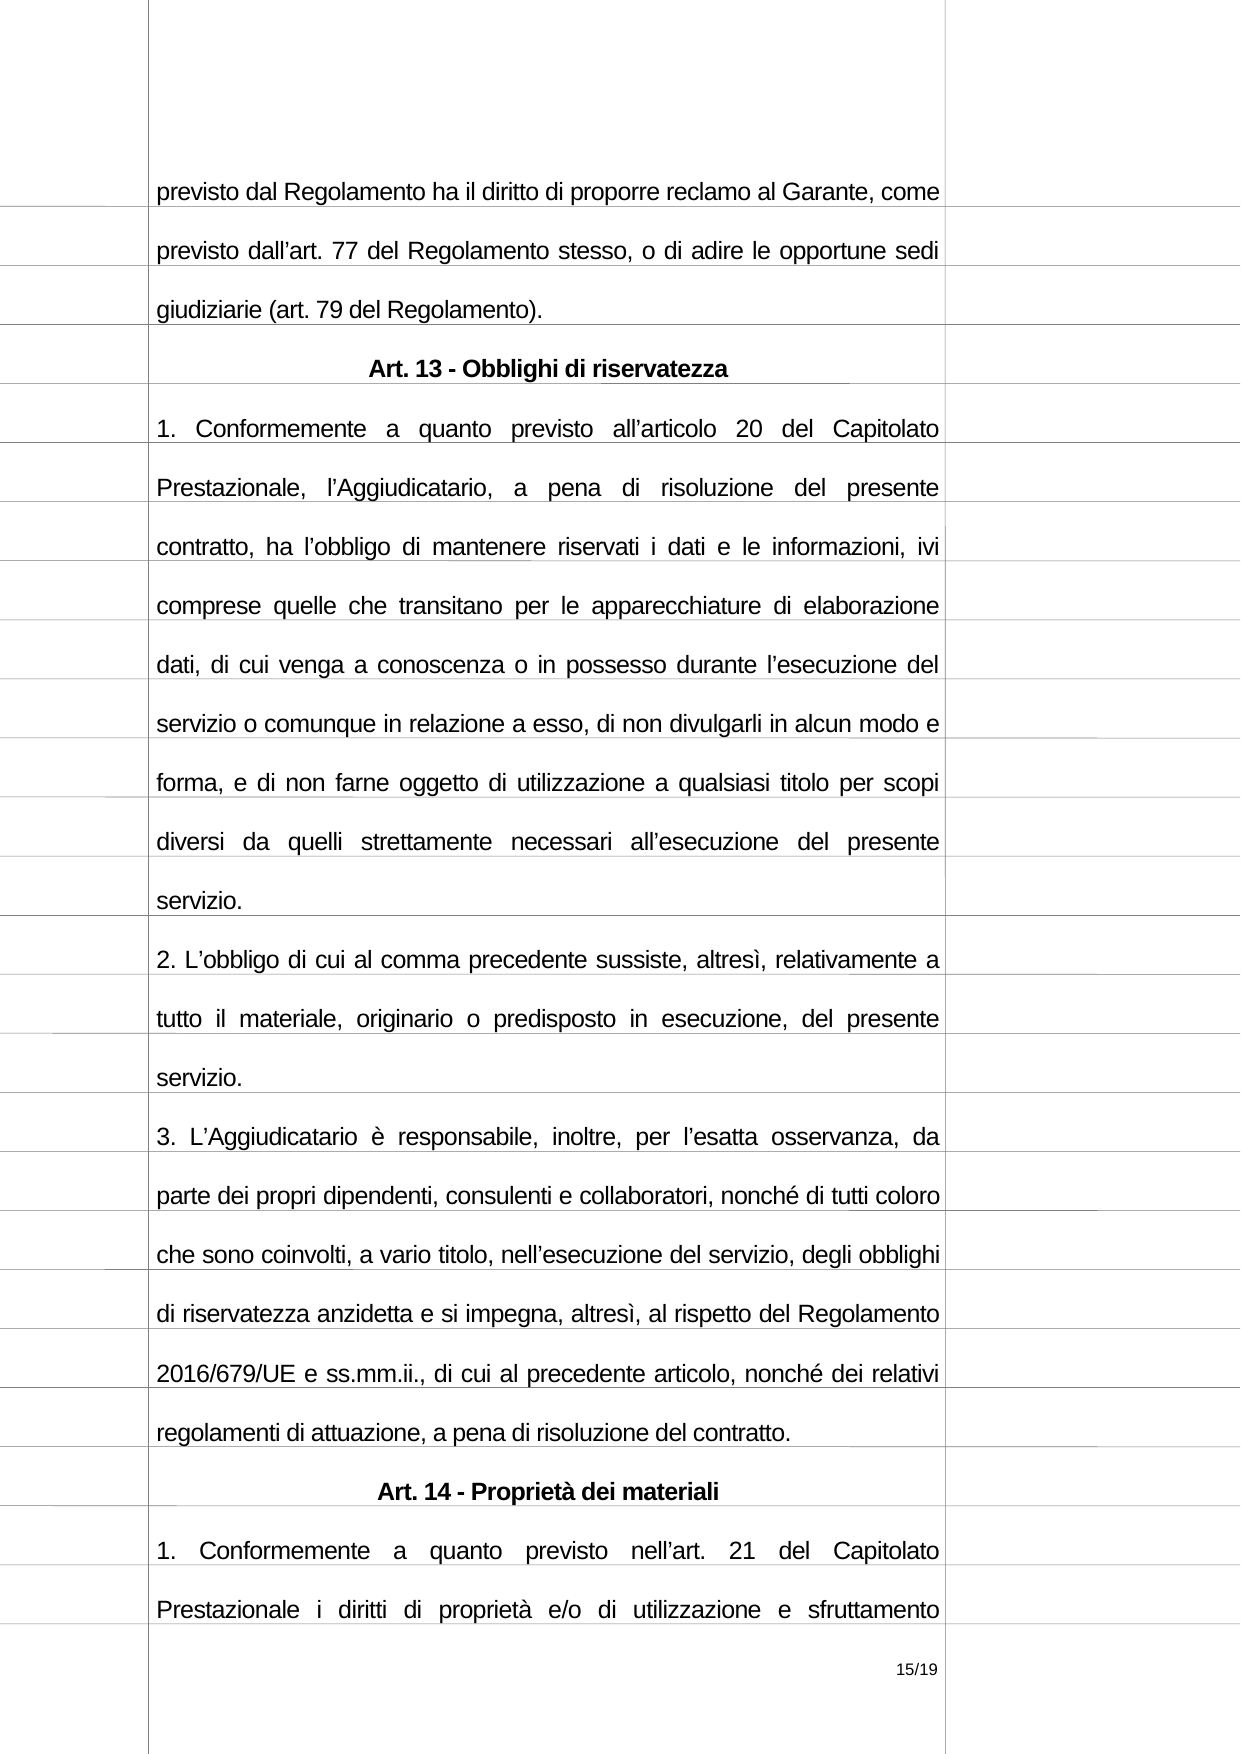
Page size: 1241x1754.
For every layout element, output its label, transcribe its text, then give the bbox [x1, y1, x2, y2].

text servizio. [156, 1034, 940, 1092]
text 3. L’Aggiudicatario è responsabile, inoltre, per l’esatta osservanza, da [156, 1098, 940, 1151]
text [156, 1507, 941, 1512]
text di riservatezza anzidetta e si impegna, altresì, al rispetto del Regolamento [156, 1270, 940, 1328]
text Art. 14 - Proprietà dei materiali [156, 1453, 941, 1505]
text Art. 13 - Obblighi di riservatezza [156, 331, 941, 383]
text regolamenti di attuazione, a pena di risoluzione del contratto. [156, 1388, 940, 1446]
text forma, e di non farne oggetto di utilizzazione a qualsiasi titolo per scopi [156, 739, 940, 796]
text contratto, ha l’obbligo di mantenere riservati i dati e le informazioni, ivi [156, 502, 940, 560]
text 2. L’obbligo di cui al comma precedente sussiste, altresì, relativamente a [156, 921, 940, 973]
text diversi da quelli strettamente necessari all’esecuzione del presente [156, 798, 940, 855]
text [156, 384, 941, 390]
text giudiziarie (art. 79 del Regolamento). [156, 266, 940, 324]
text previsto dal Regolamento ha il diritto di proporre reclamo al Garante, come [156, 153, 940, 206]
text comprese quelle che transitano per le apparecchiature di elaborazione [156, 561, 940, 619]
text parte dei propri dipendenti, consulenti e collaboratori, nonché di tutti coloro [156, 1152, 940, 1210]
text servizio o comunque in relazione a esso, di non divulgarli in alcun modo e [156, 680, 940, 737]
text Prestazionale i diritti di proprietà e/o di utilizzazione e sfruttamento [156, 1566, 941, 1623]
text 1. Conformemente a quanto previsto nell’art. 21 del Capitolato [156, 1512, 941, 1564]
text previsto dall’art. 77 del Regolamento stesso, o di adire le opportune sedi [156, 207, 940, 265]
text [156, 1093, 940, 1098]
text dati, di cui venga a conoscenza o in possesso durante l’esecuzione del [156, 621, 940, 678]
text 1. Conformemente a quanto previsto all’articolo 20 del Capitolato [156, 390, 940, 442]
text 2016/679/UE e ss.mm.ii., di cui al precedente articolo, nonché dei relativi [156, 1329, 940, 1387]
text tutto il materiale, originario o predisposto in esecuzione, del presente [156, 975, 940, 1033]
text Prestazionale, l’Aggiudicatario, a pena di risoluzione del presente [156, 443, 940, 501]
text servizio. [156, 857, 940, 915]
text che sono coinvolti, a vario titolo, nell’esecuzione del servizio, degli obblighi [156, 1211, 940, 1269]
